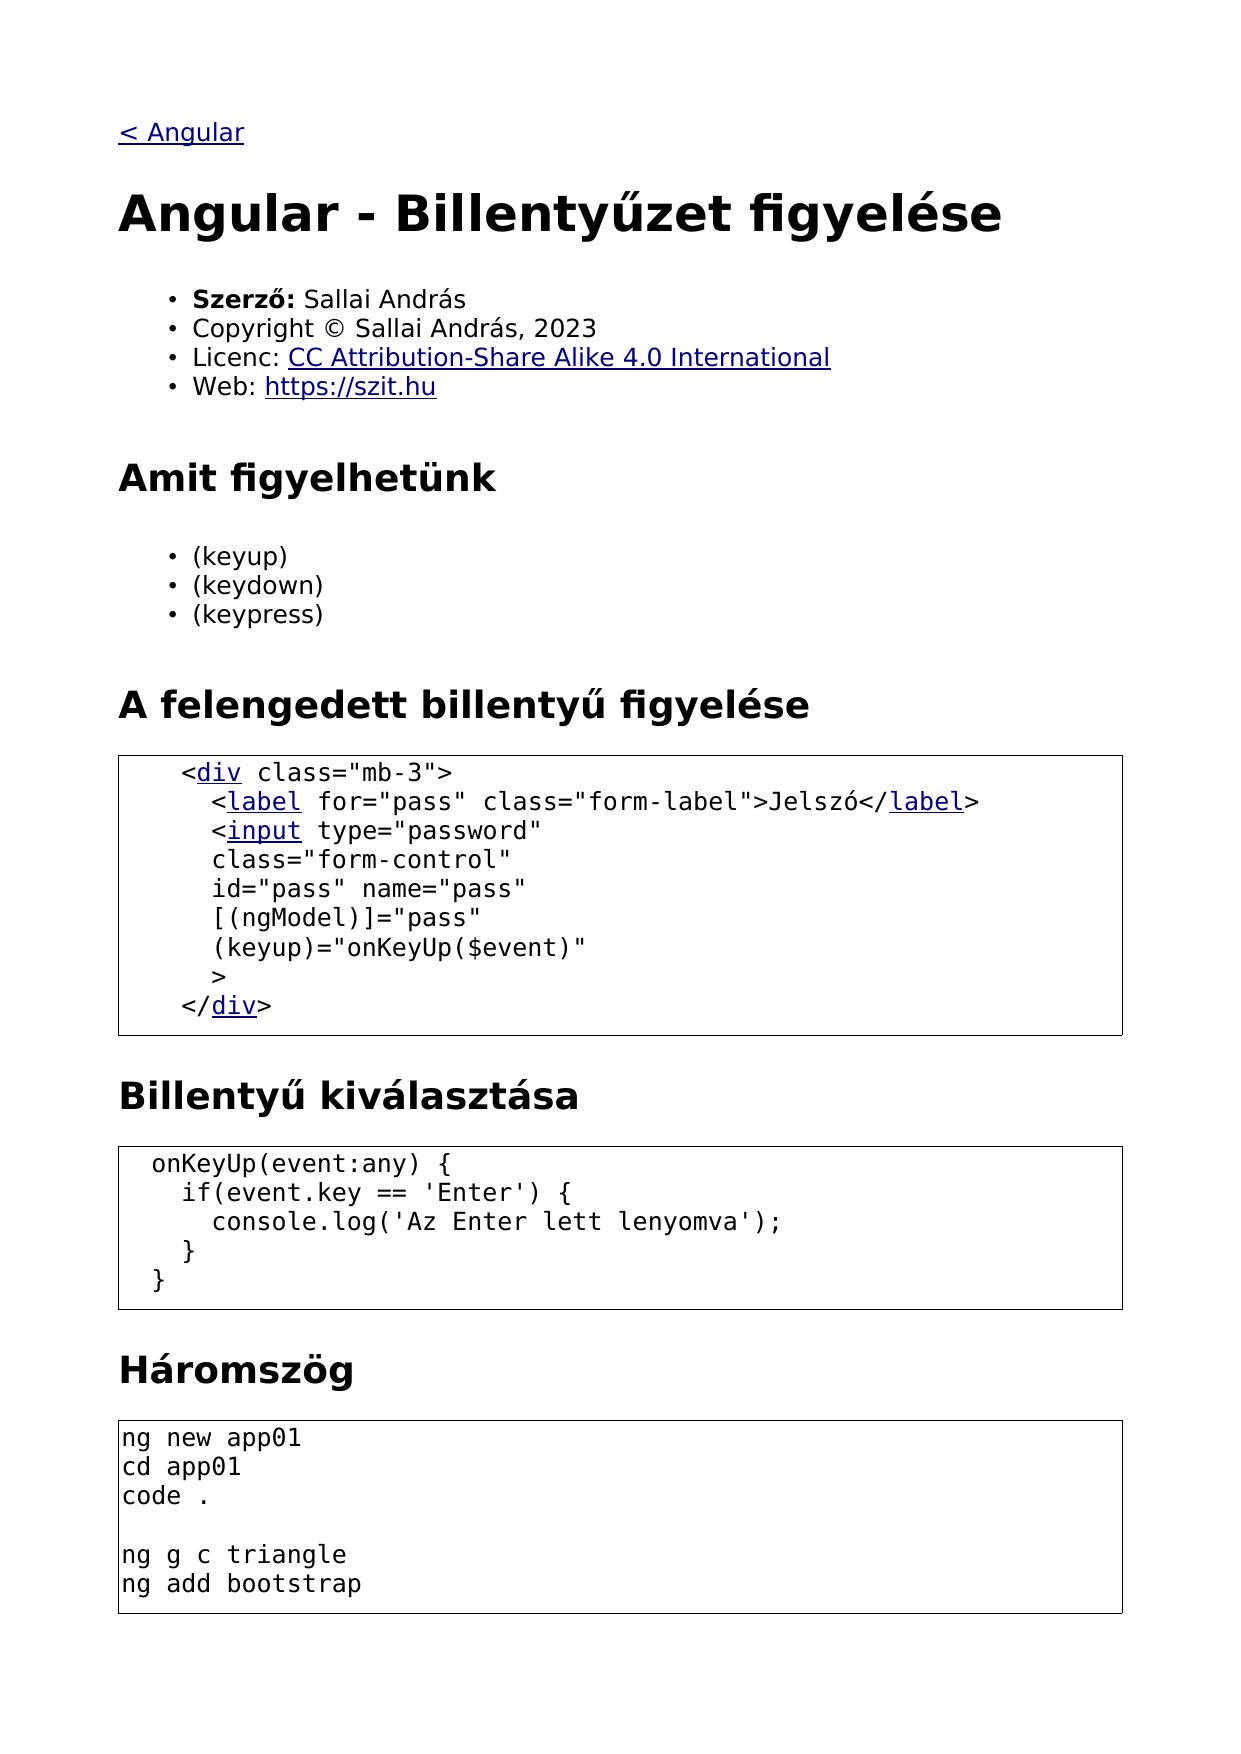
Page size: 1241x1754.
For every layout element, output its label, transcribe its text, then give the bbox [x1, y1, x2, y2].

subtitle Billentyű kiválasztása [118, 1075, 1122, 1118]
subtitle Háromszög [118, 1349, 1122, 1393]
list (keyup) [177, 542, 1122, 571]
subtitle Angular - Billentyűzet figyelése [118, 185, 1122, 243]
list Szerző: Sallai András [177, 285, 1122, 314]
list (keydown) [177, 571, 1122, 600]
table_header ng new app01 cd app01 code . ng g c triangle ng add bootstrap [119, 1421, 1122, 1613]
table_header <div class="mb-3"> <label for="pass" class="form-label">Jelszó</label> <input type="password" class="form-control" id="pass" name="pass" [(ngModel)]="pass" (keyup)="onKeyUp($event)" > </div> [119, 756, 1122, 1035]
list Licenc: CC Attribution-Share Alike 4.0 International [177, 343, 1122, 372]
text < Angular [118, 118, 1122, 147]
list Web: https://szit.hu [177, 372, 1122, 402]
list (keypress) [177, 600, 1122, 629]
list Copyright © Sallai András, 2023 [177, 314, 1122, 343]
subtitle Amit figyelhetünk [118, 456, 1122, 500]
subtitle A felengedett billentyű figyelése [118, 684, 1122, 727]
table_header onKeyUp(event:any) { if(event.key == 'Enter') { console.log('Az Enter lett lenyomva'); } } [119, 1147, 1122, 1309]
